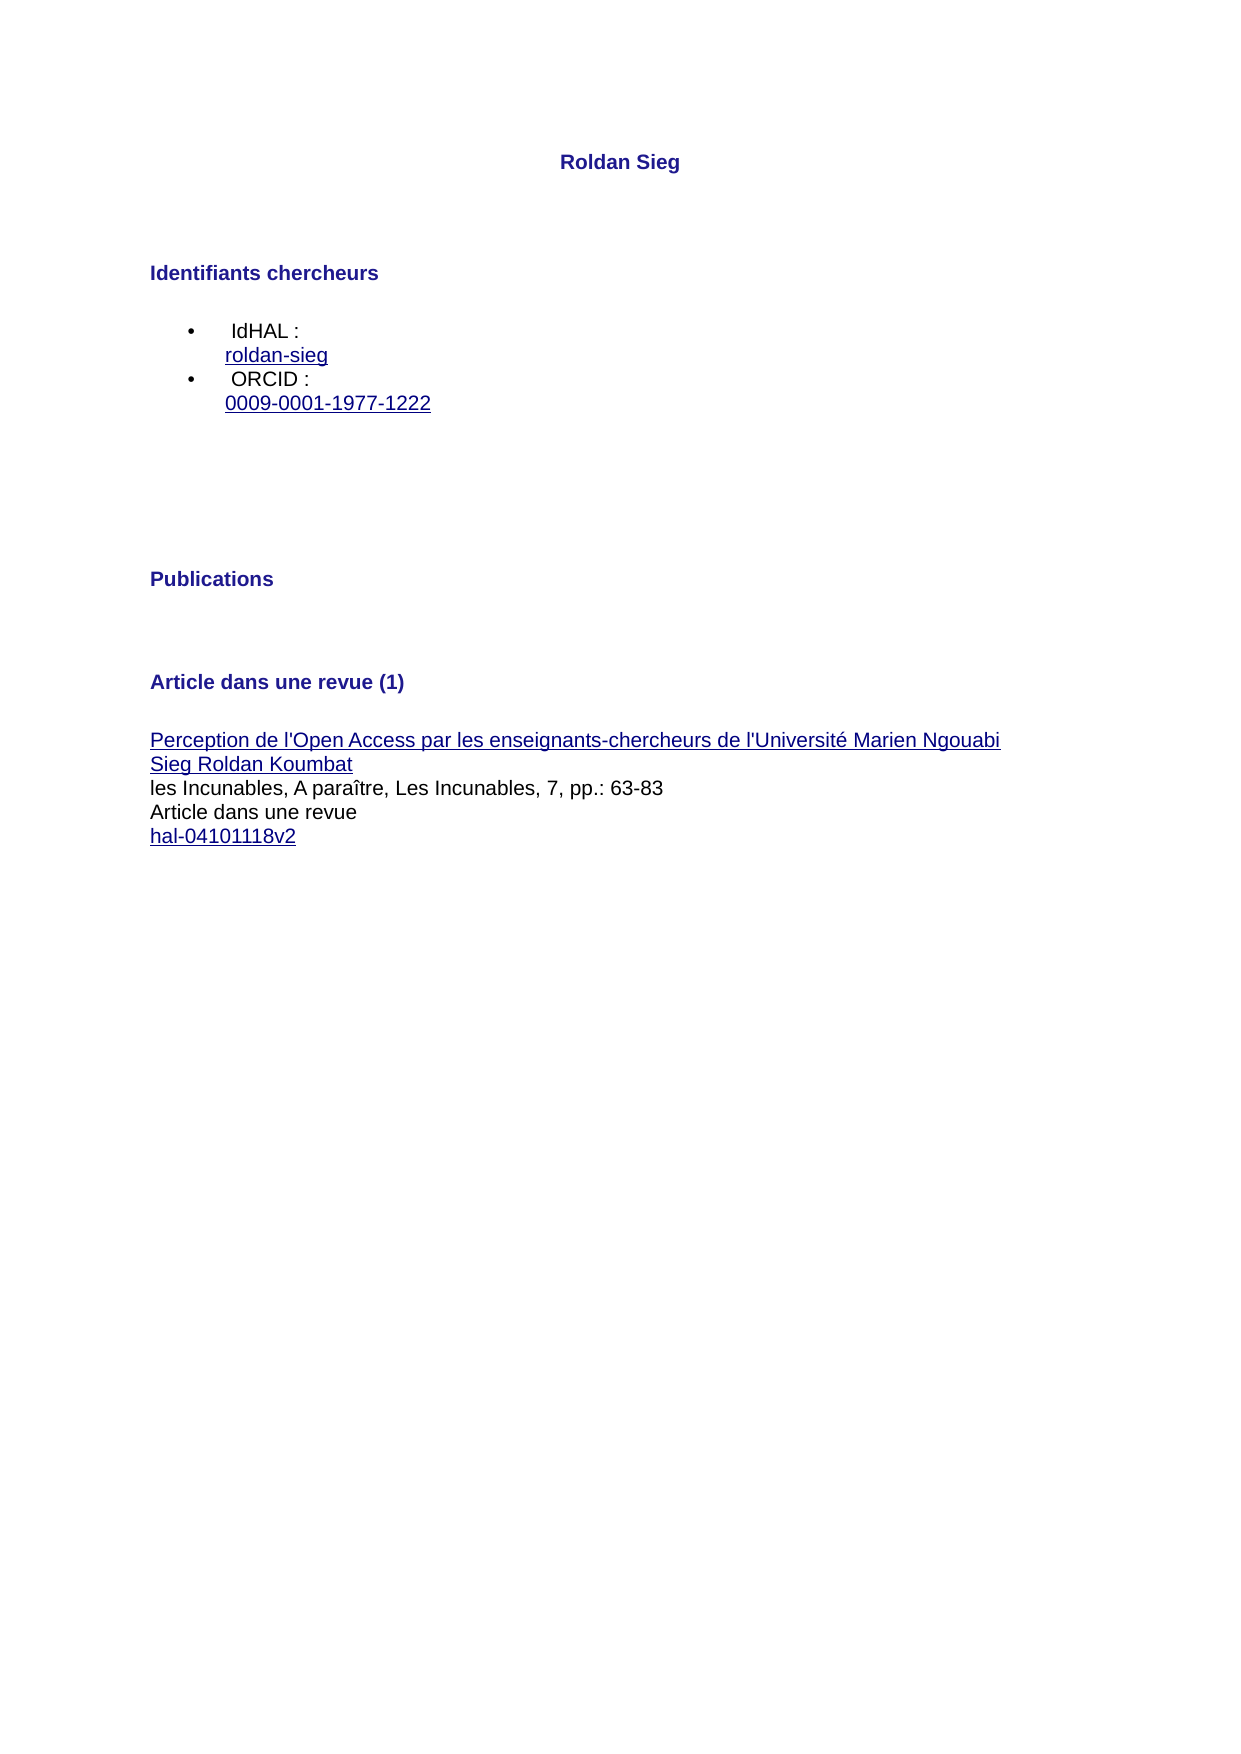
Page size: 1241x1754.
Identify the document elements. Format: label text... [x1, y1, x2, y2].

list 0009-0001-1977-1222 [187, 391, 1090, 414]
list IdHAL : [187, 319, 1090, 343]
list ORCID : [187, 367, 1090, 391]
table_header Perception de l'Open Access par les enseignants-chercheurs de l'Université Marien Ngouabi Sieg Roldan Koumbat les Incunables, A paraître, Les Incunables, 7, pp.: 63-83 Article dans une revue hal-04101118v2 [150, 728, 1090, 848]
subtitle Identifiants chercheurs [150, 260, 1090, 284]
subtitle Roldan Sieg [150, 150, 1090, 174]
list roldan-sieg [187, 343, 1090, 367]
subtitle Article dans une revue (1) [150, 670, 1090, 694]
subtitle Publications [150, 567, 1090, 591]
